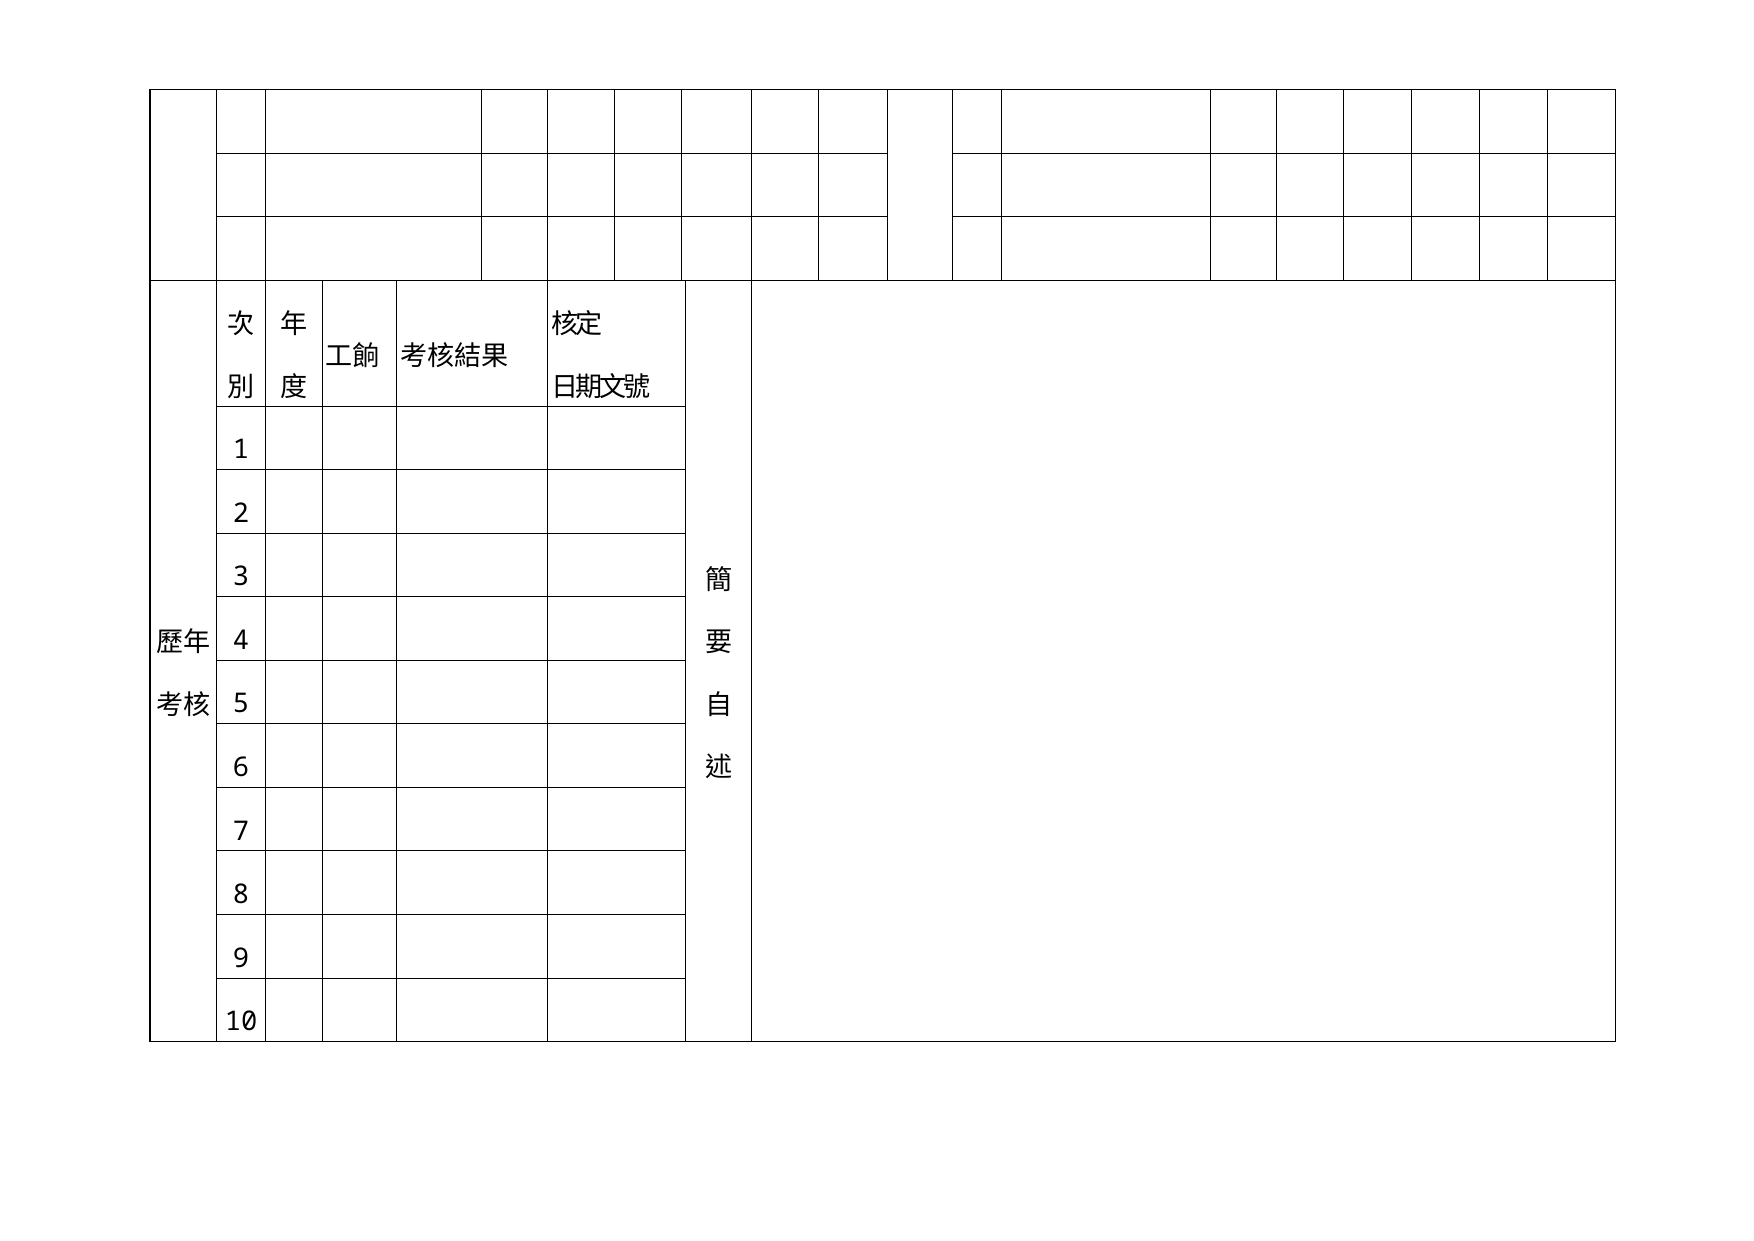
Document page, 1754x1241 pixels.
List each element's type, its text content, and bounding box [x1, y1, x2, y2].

table_cell [1344, 90, 1411, 152]
table_cell [266, 597, 322, 660]
table_cell [217, 154, 265, 216]
table_cell 8 [217, 851, 265, 914]
table_cell [397, 851, 547, 914]
table_cell [266, 154, 481, 216]
table_cell [482, 90, 547, 152]
table_cell [682, 217, 751, 279]
table_cell [1211, 217, 1276, 279]
table_cell [1002, 90, 1210, 152]
table_cell [266, 407, 322, 469]
table_cell 歷年 考核 [151, 281, 216, 1041]
table_cell 考核結果 [397, 281, 547, 406]
table_cell [397, 597, 547, 660]
table_cell [615, 90, 681, 152]
table_cell [1277, 90, 1343, 152]
table_cell 5 [217, 661, 265, 723]
table_cell [819, 154, 887, 216]
table_cell [266, 470, 322, 533]
table_cell [323, 851, 396, 914]
table_cell [548, 597, 685, 660]
table_cell [548, 217, 614, 279]
table_cell 次別 [217, 281, 265, 406]
table_cell [1344, 217, 1411, 279]
table_cell [1412, 154, 1479, 216]
table_cell [1211, 90, 1276, 152]
table_cell 9 [217, 915, 265, 977]
table_cell [217, 217, 265, 279]
table_cell [752, 90, 818, 152]
table_cell [615, 154, 681, 216]
table_cell [266, 979, 322, 1041]
table_cell [323, 788, 396, 850]
table_cell [548, 534, 685, 596]
table_cell [323, 661, 396, 723]
table_cell [752, 154, 818, 216]
table_cell [1277, 154, 1343, 216]
table_cell [217, 90, 265, 152]
table_cell [397, 407, 547, 469]
table_cell [682, 90, 751, 152]
table_cell [266, 217, 481, 279]
table_cell [1002, 217, 1210, 279]
table_cell [323, 979, 396, 1041]
table_cell [397, 788, 547, 850]
table_cell [482, 217, 547, 279]
table_cell [548, 90, 614, 152]
table_cell [397, 979, 547, 1041]
table_cell [397, 724, 547, 787]
table_cell [1548, 217, 1615, 279]
table_cell [1002, 154, 1210, 216]
table_cell 6 [217, 724, 265, 787]
table_cell [323, 915, 396, 977]
table_cell [953, 217, 1001, 279]
table_cell 核定 日期文號 [548, 281, 685, 406]
table_cell [752, 281, 1615, 1041]
table_cell [266, 788, 322, 850]
table_cell [1480, 217, 1547, 279]
table_cell [752, 217, 818, 279]
table_cell 7 [217, 788, 265, 850]
table_cell [819, 217, 887, 279]
table_cell [1412, 217, 1479, 279]
table_cell [548, 407, 685, 469]
table_cell [548, 915, 685, 977]
table_cell [266, 915, 322, 977]
table_cell [323, 724, 396, 787]
table_cell [397, 661, 547, 723]
table_cell 4 [217, 597, 265, 660]
table_cell 年度 [266, 281, 322, 406]
table_cell [397, 470, 547, 533]
table_cell [548, 661, 685, 723]
table_cell [819, 90, 887, 152]
table_cell [1277, 217, 1343, 279]
table_cell [323, 597, 396, 660]
table_cell [323, 407, 396, 469]
table_cell [1480, 154, 1547, 216]
table_cell [548, 979, 685, 1041]
table_cell 3 [217, 534, 265, 596]
table_cell 1 [217, 407, 265, 469]
table_cell [397, 915, 547, 977]
table_cell [1480, 90, 1547, 152]
table_cell [615, 217, 681, 279]
table_cell [1548, 154, 1615, 216]
table_cell [682, 154, 751, 216]
table_cell [397, 534, 547, 596]
table_cell [548, 154, 614, 216]
table_cell [266, 534, 322, 596]
table_cell [548, 851, 685, 914]
table_cell [953, 154, 1001, 216]
table_header [888, 90, 952, 279]
table_cell [266, 661, 322, 723]
table_cell 10 [217, 979, 265, 1041]
table_cell 2 [217, 470, 265, 533]
table_cell [548, 788, 685, 850]
table_header [151, 90, 216, 279]
table_cell [953, 90, 1001, 152]
table_cell [548, 470, 685, 533]
table_cell [266, 851, 322, 914]
table_cell [548, 724, 685, 787]
table_cell 工餉 [323, 281, 396, 406]
table_cell [1344, 154, 1411, 216]
table_cell 簡 要 自 述 [686, 281, 751, 1041]
table_cell [1211, 154, 1276, 216]
table_cell [323, 534, 396, 596]
table_cell [1548, 90, 1615, 152]
table_cell [323, 470, 396, 533]
table_cell [266, 724, 322, 787]
table_cell [482, 154, 547, 216]
table_cell [1412, 90, 1479, 152]
table_cell [266, 90, 481, 152]
